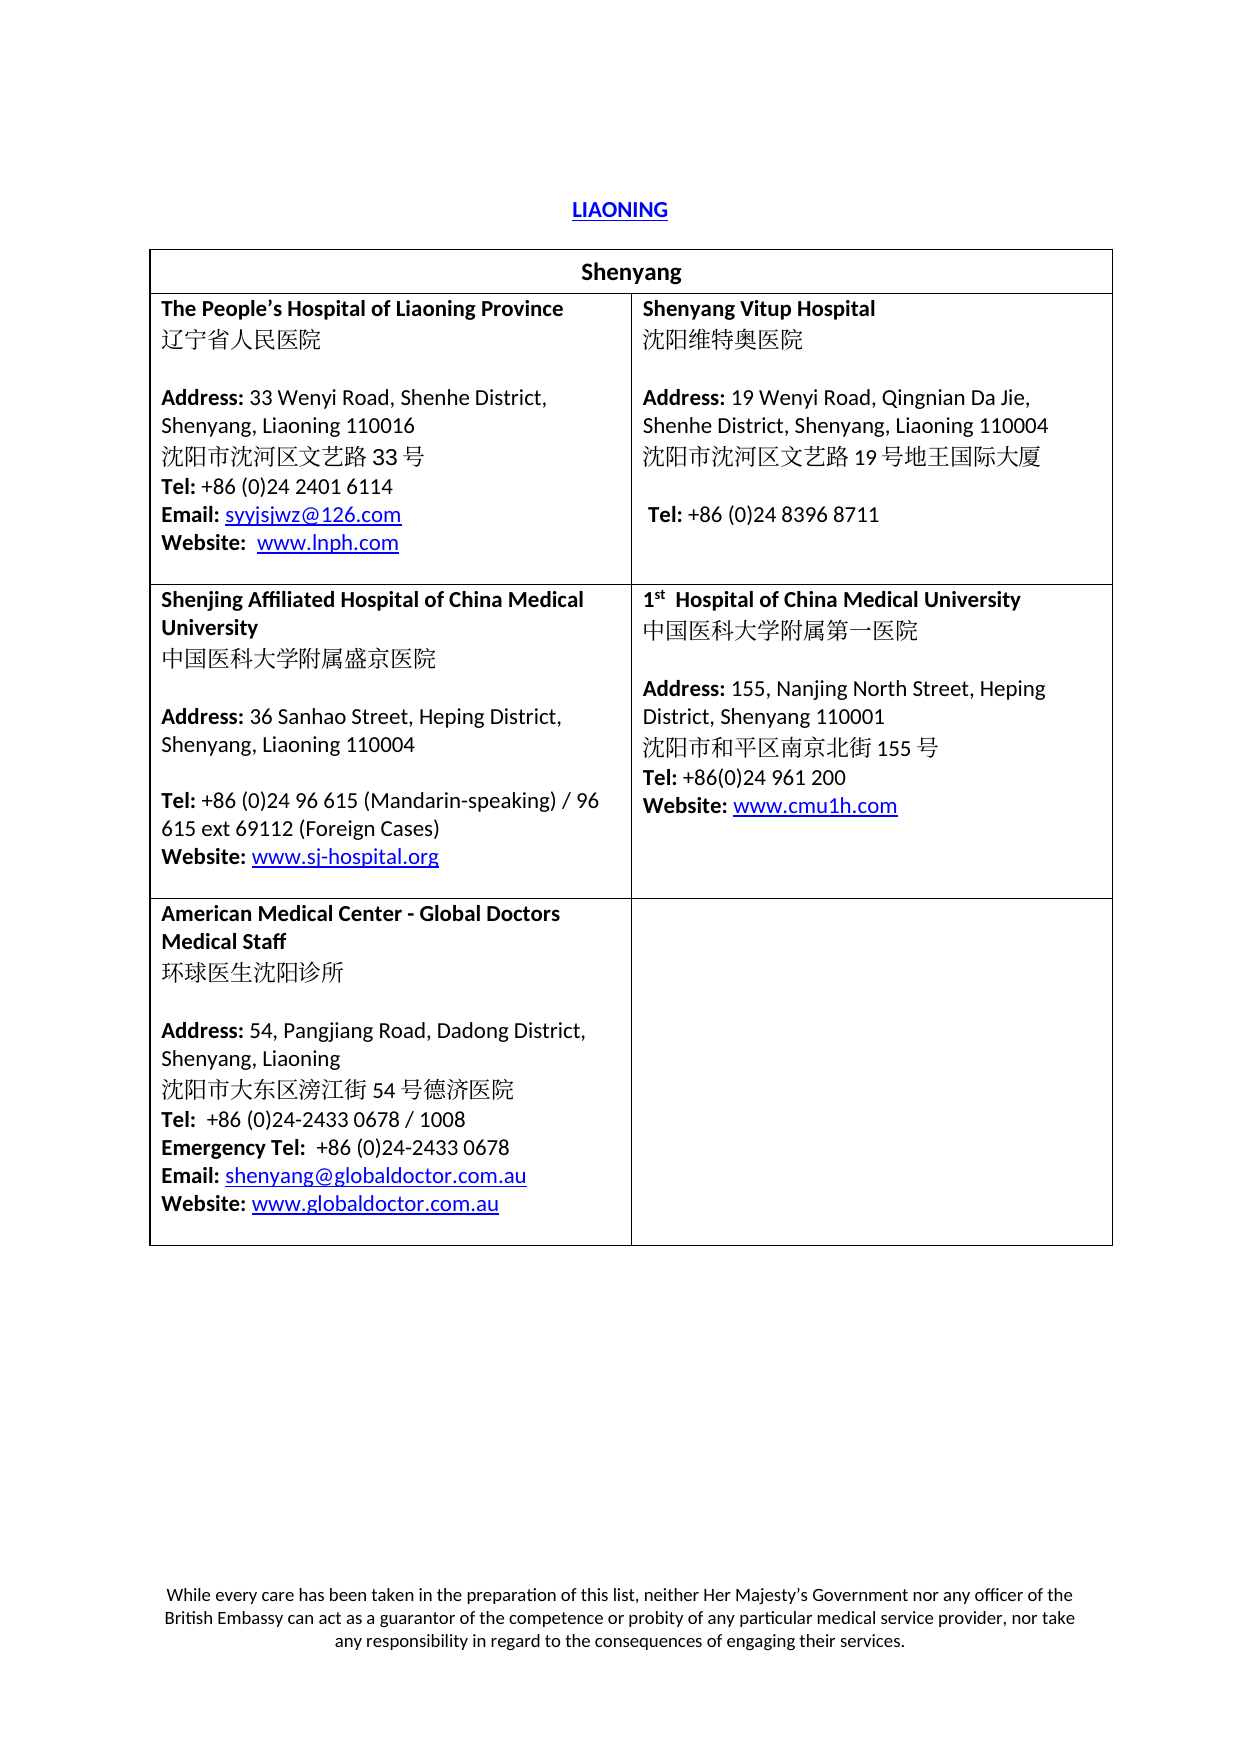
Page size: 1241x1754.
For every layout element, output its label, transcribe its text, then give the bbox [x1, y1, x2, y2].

table_cell [632, 899, 1112, 1245]
table_cell Shenjing Affiliated Hospital of China Medical University 中国医科大学附属盛京医院 Address: 36 Sanhao Street, Heping District, Shenyang, Liaoning 110004 Tel: +86 (0)24 96 615 (Mandarin-speaking) / 96 615 ext 69112 (Foreign Cases) Website: www.sj-hospital.org [151, 585, 631, 898]
table_cell The People’s Hospital of Liaoning Province 辽宁省人民医院 Address: 33 Wenyi Road, Shenhe District, Shenyang, Liaoning 110016 沈阳市沈河区文艺路33号 Tel: +86 (0)24 2401 6114 Email: syyjsjwz@126.com Website: www.lnph.com [151, 294, 631, 584]
table_cell 1st Hospital of China Medical University 中国医科大学附属第一医院 Address: 155, Nanjing North Street, Heping District, Shenyang 110001 沈阳市和平区南京北街155号 Tel: +86(0)24 961 200 Website: www.cmu1h.com [632, 585, 1112, 898]
table_cell American Medical Center - Global Doctors Medical Staff 环球医生沈阳诊所 Address: 54, Pangjiang Road, Dadong District, Shenyang, Liaoning 沈阳市大东区滂江街54号德济医院 Tel: +86 (0)24-2433 0678 / 1008 Emergency Tel: +86 (0)24-2433 0678 Email: shenyang@globaldoctor.com.au Website: www.globaldoctor.com.au [151, 899, 631, 1245]
table_header Shenyang [151, 250, 1112, 293]
table_cell Shenyang Vitup Hospital 沈阳维特奥医院 Address: 19 Wenyi Road, Qingnian Da Jie, Shenhe District, Shenyang, Liaoning 110004 沈阳市沈河区文艺路19号地王国际大厦 Tel: +86 (0)24 8396 8711 [632, 294, 1112, 584]
text LIAONING [150, 196, 1090, 223]
